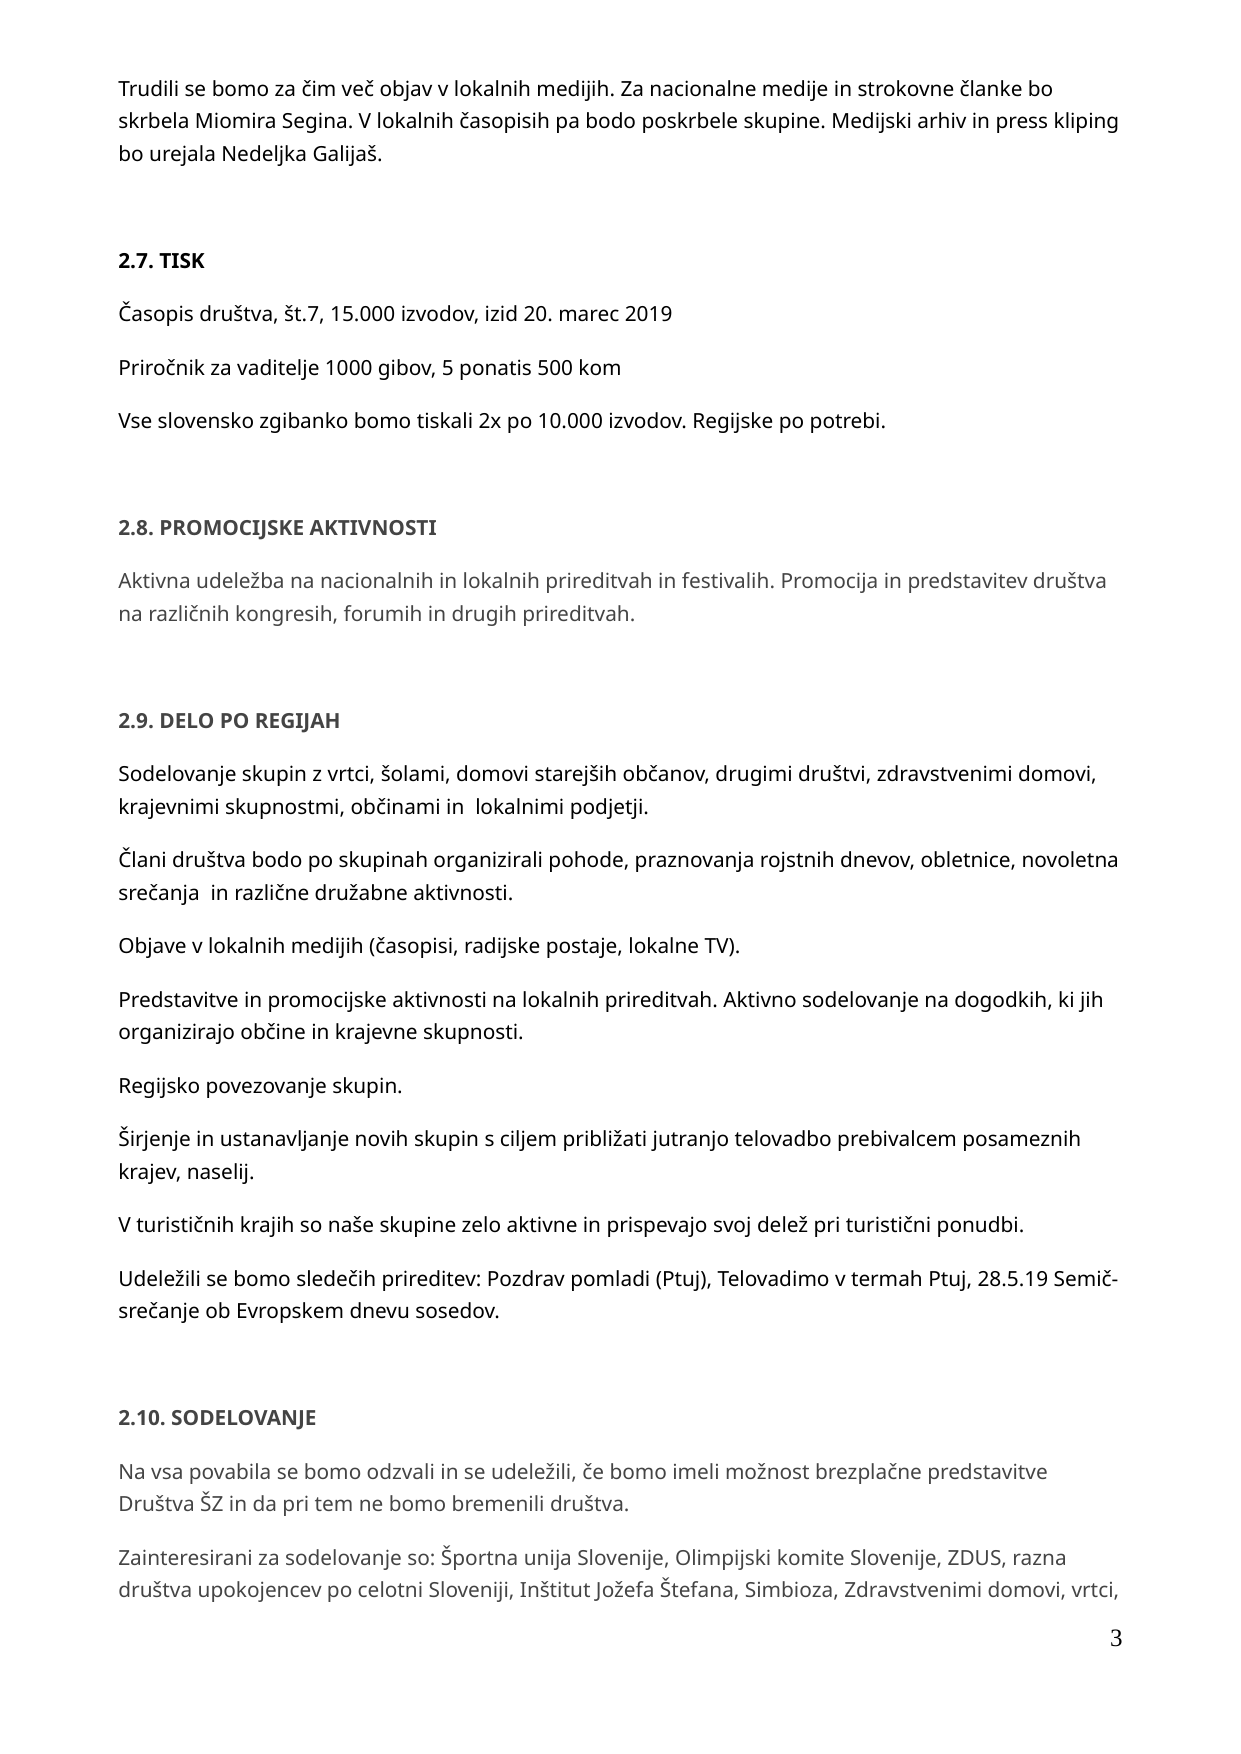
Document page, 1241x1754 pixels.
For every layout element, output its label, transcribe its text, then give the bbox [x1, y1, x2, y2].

text Na vsa povabila se bomo odzvali in se udeležili, če bomo imeli možnost brezplačne predstavitve Društva ŠZ in da pri tem ne bomo bremenili društva. [118, 1457, 1122, 1518]
text Trudili se bomo za čim več objav v lokalnih medijih. Za nacionalne medije in strokovne članke bo skrbela Miomira Segina. V lokalnih časopisih pa bodo poskrbele skupine. Medijski arhiv in press kliping bo urejala Nedeljka Galijaš. [118, 74, 1122, 167]
text Regijsko povezovanje skupin. [118, 1071, 1122, 1099]
text 2.9. DELO PO REGIJAH [118, 706, 1122, 734]
text Širjenje in ustanavljanje novih skupin s ciljem približati jutranjo telovadbo prebivalcem posameznih krajev, naselij. [118, 1124, 1122, 1185]
text Časopis društva, št.7, 15.000 izvodov, izid 20. marec 2019 [118, 299, 1122, 328]
text Zainteresirani za sodelovanje so: Športna unija Slovenije, Olimpijski komite Slovenije, ZDUS, razna društva upokojencev po celotni Sloveniji, Inštitut Jožefa Štefana, Simbioza, Zdravstvenimi domovi, vrtci, [118, 1543, 1122, 1604]
text 2.10. SODELOVANJE [118, 1403, 1122, 1432]
text Člani društva bodo po skupinah organizirali pohode, praznovanja rojstnih dnevov, obletnice, novoletna srečanja in različne družabne aktivnosti. [118, 845, 1122, 906]
text Predstavitve in promocijske aktivnosti na lokalnih prireditvah. Aktivno sodelovanje na dogodkih, ki jih organizirajo občine in krajevne skupnosti. [118, 985, 1122, 1046]
text V turističnih krajih so naše skupine zelo aktivne in prispevajo svoj delež pri turistični ponudbi. [118, 1210, 1122, 1239]
text Objave v lokalnih medijih (časopisi, radijske postaje, lokalne TV). [118, 931, 1122, 960]
text Udeležili se bomo sledečih prireditev: Pozdrav pomladi (Ptuj), Telovadimo v termah Ptuj, 28.5.19 Semič-srečanje ob Evropskem dnevu sosedov. [118, 1264, 1122, 1325]
text Sodelovanje skupin z vrtci, šolami, domovi starejših občanov, drugimi društvi, zdravstvenimi domovi, krajevnimi skupnostmi, občinami in lokalnimi podjetji. [118, 759, 1122, 820]
text 2.8. PROMOCIJSKE AKTIVNOSTI [118, 513, 1122, 541]
text Aktivna udeležba na nacionalnih in lokalnih prireditvah in festivalih. Promocija in predstavitev društva na različnih kongresih, forumih in drugih prireditvah. [118, 566, 1122, 627]
text 2.7. TISK [118, 246, 1122, 274]
text Vse slovensko zgibanko bomo tiskali 2x po 10.000 izvodov. Regijske po potrebi. [118, 406, 1122, 434]
text Priročnik za vaditelje 1000 gibov, 5 ponatis 500 kom [118, 353, 1122, 381]
